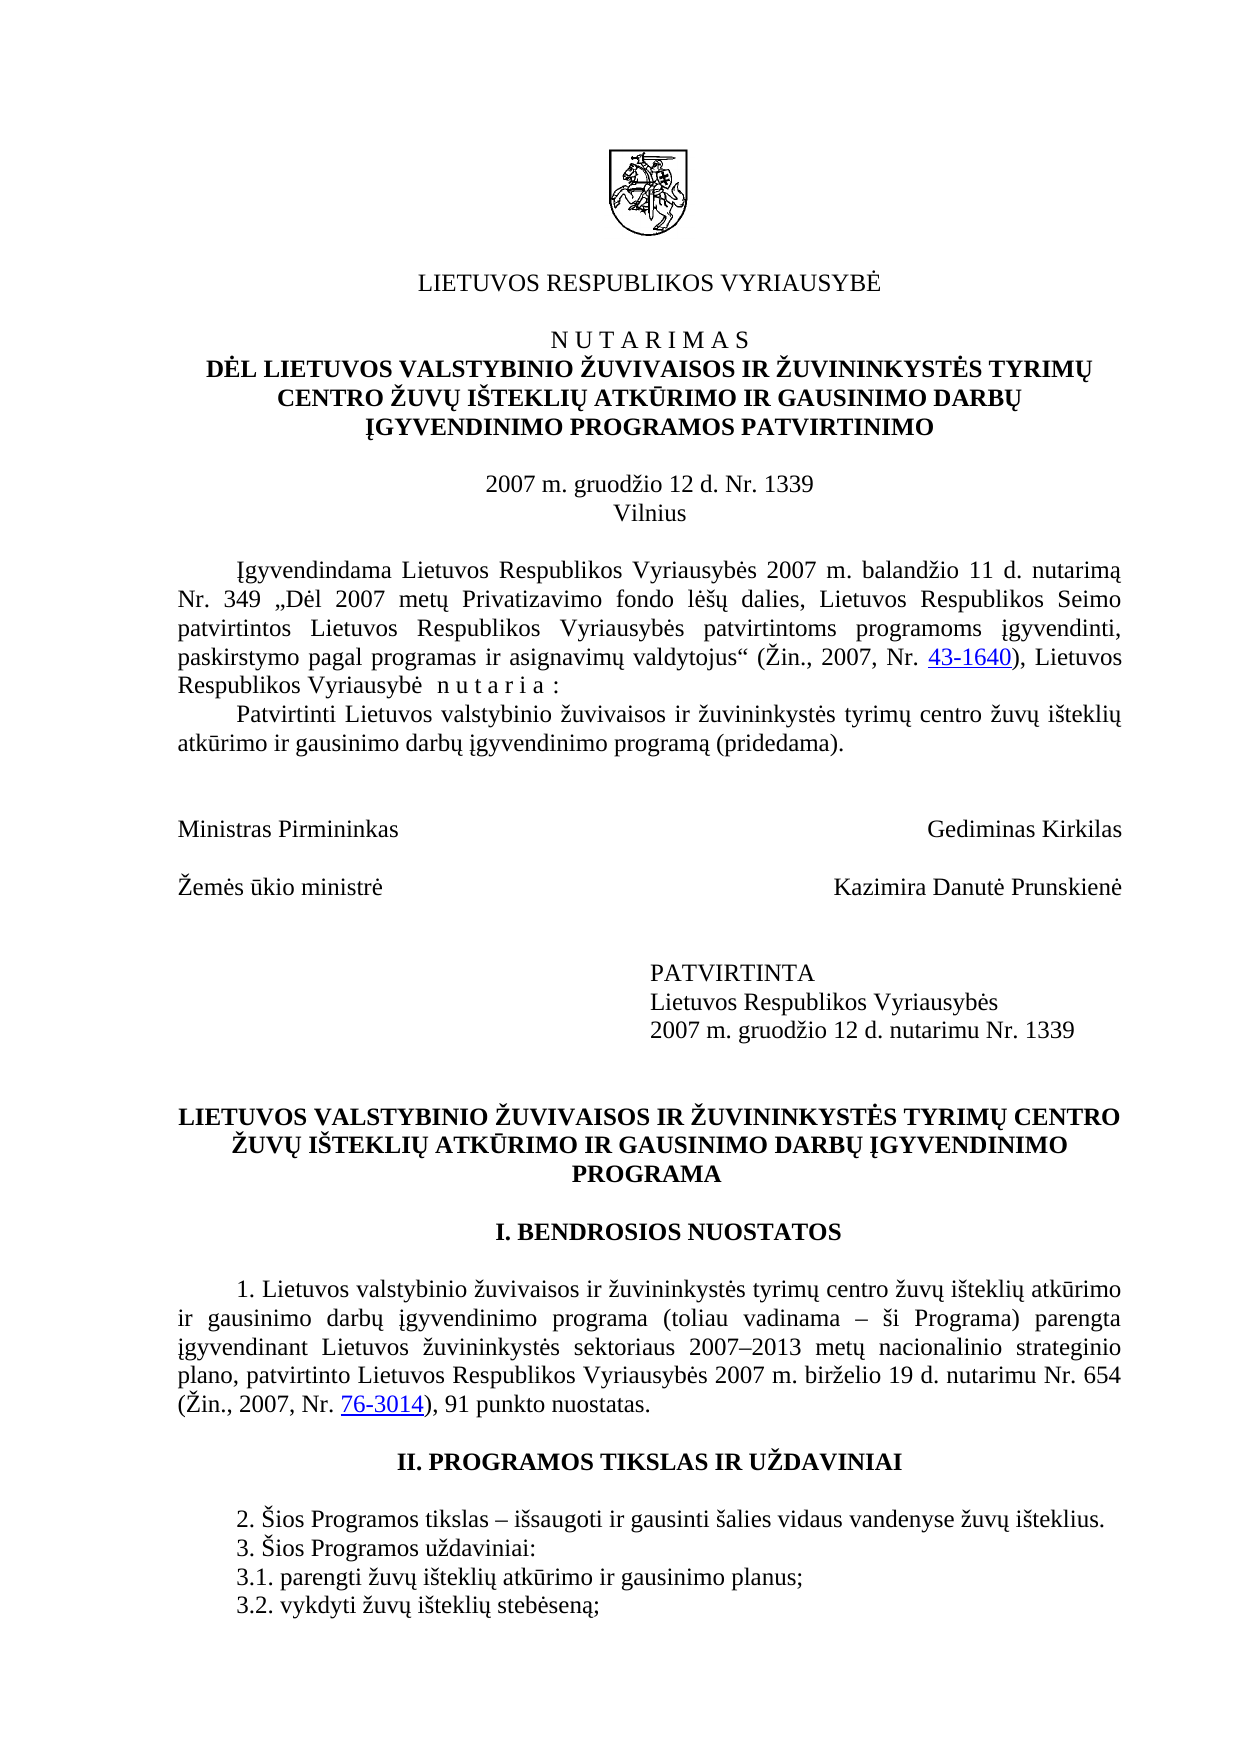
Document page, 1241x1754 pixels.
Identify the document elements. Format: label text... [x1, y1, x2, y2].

text Ministras Pirmininkas Gediminas Kirkilas [177, 814, 1122, 843]
text 2007 m. gruodžio 12 d. Nr. 1339 [177, 469, 1122, 498]
text Patvirtinti Lietuvos valstybinio žuvivaisos ir žuvininkystės tyrimų centro žuvų išteklių atkūrimo ir gausinimo darbų įgyvendinimo programą (pridedama). [177, 699, 1122, 757]
text DĖL Lietuvos VALSTYBINIO ŽUVIVAISOS IR ŽUVININKYSTĖS TYRIMŲ CENTRO ŽUVŲ IŠTEKLIŲ ATKŪRIMO IR GAUSINIMO DARBŲ ĮGYVENDINIMO PROGRAMOS PATVIRTINIMO [177, 354, 1122, 440]
text Lietuvos Respublikos Vyriausybės [650, 987, 1122, 1015]
text 3. Šios Programos uždaviniai: [177, 1533, 1122, 1562]
text Vilnius [177, 498, 1122, 527]
text Patvirtinta [650, 958, 1122, 987]
text II. PROGRAMOS TIKSLAS IR UŽDAVINIAI [177, 1447, 1122, 1475]
text Lietuvos Respublikos Vyriausybė [177, 268, 1122, 297]
text 3.2. vykdyti žuvų išteklių stebėseną; [177, 1590, 1122, 1619]
text 1. Lietuvos valstybinio žuvivaisos ir žuvininkystės tyrimų centro žuvų išteklių atkūrimo ir gausinimo darbų įgyvendinimo programa (toliau vadinama – ši Programa) parengta įgyvendinant Lietuvos žuvininkystės sektoriaus 2007–2013 metų nacionalinio strateginio plano, patvirtinto Lietuvos Respublikos Vyriausybės 2007 m. birželio 19 d. nutarimu Nr. 654 (Žin., 2007, Nr. 76-3014), 91 punkto nuostatas. [177, 1274, 1122, 1418]
text NUTARIMAS [177, 325, 1122, 354]
text Įgyvendindama Lietuvos Respublikos Vyriausybės 2007 m. balandžio 11 d. nutarimą Nr. 349 „Dėl 2007 metų Privatizavimo fondo lėšų dalies, Lietuvos Respublikos Seimo patvirtintos Lietuvos Respublikos Vyriausybės patvirtintoms programoms įgyvendinti, paskirstymo pagal programas ir asignavimų valdytojus“ (Žin., 2007, Nr. 43-1640), Lietuvos Respublikos Vyriausybė nutaria: [177, 555, 1122, 699]
text 2007 m. gruodžio 12 d. nutarimu Nr. 1339 [650, 1015, 1122, 1044]
text I. BENDROSIOS NUOSTATOS [215, 1217, 1122, 1245]
text 2. Šios Programos tikslas – išsaugoti ir gausinti šalies vidaus vandenyse žuvų išteklius. [177, 1504, 1122, 1533]
text Žemės ūkio ministrė Kazimira Danutė Prunskienė [177, 872, 1122, 900]
text Lietuvos VALSTYBINIO ŽUVIVAISOS IR ŽUVININKYSTĖS TYRIMŲ CENTRO ŽUVŲ IŠTEKLIŲ ATKŪRIMO IR GAUSINIMO DARBŲ ĮGYVENDINIMO PROGRAMA [177, 1102, 1122, 1188]
text 3.1. parengti žuvų išteklių atkūrimo ir gausinimo planus; [177, 1562, 1122, 1590]
